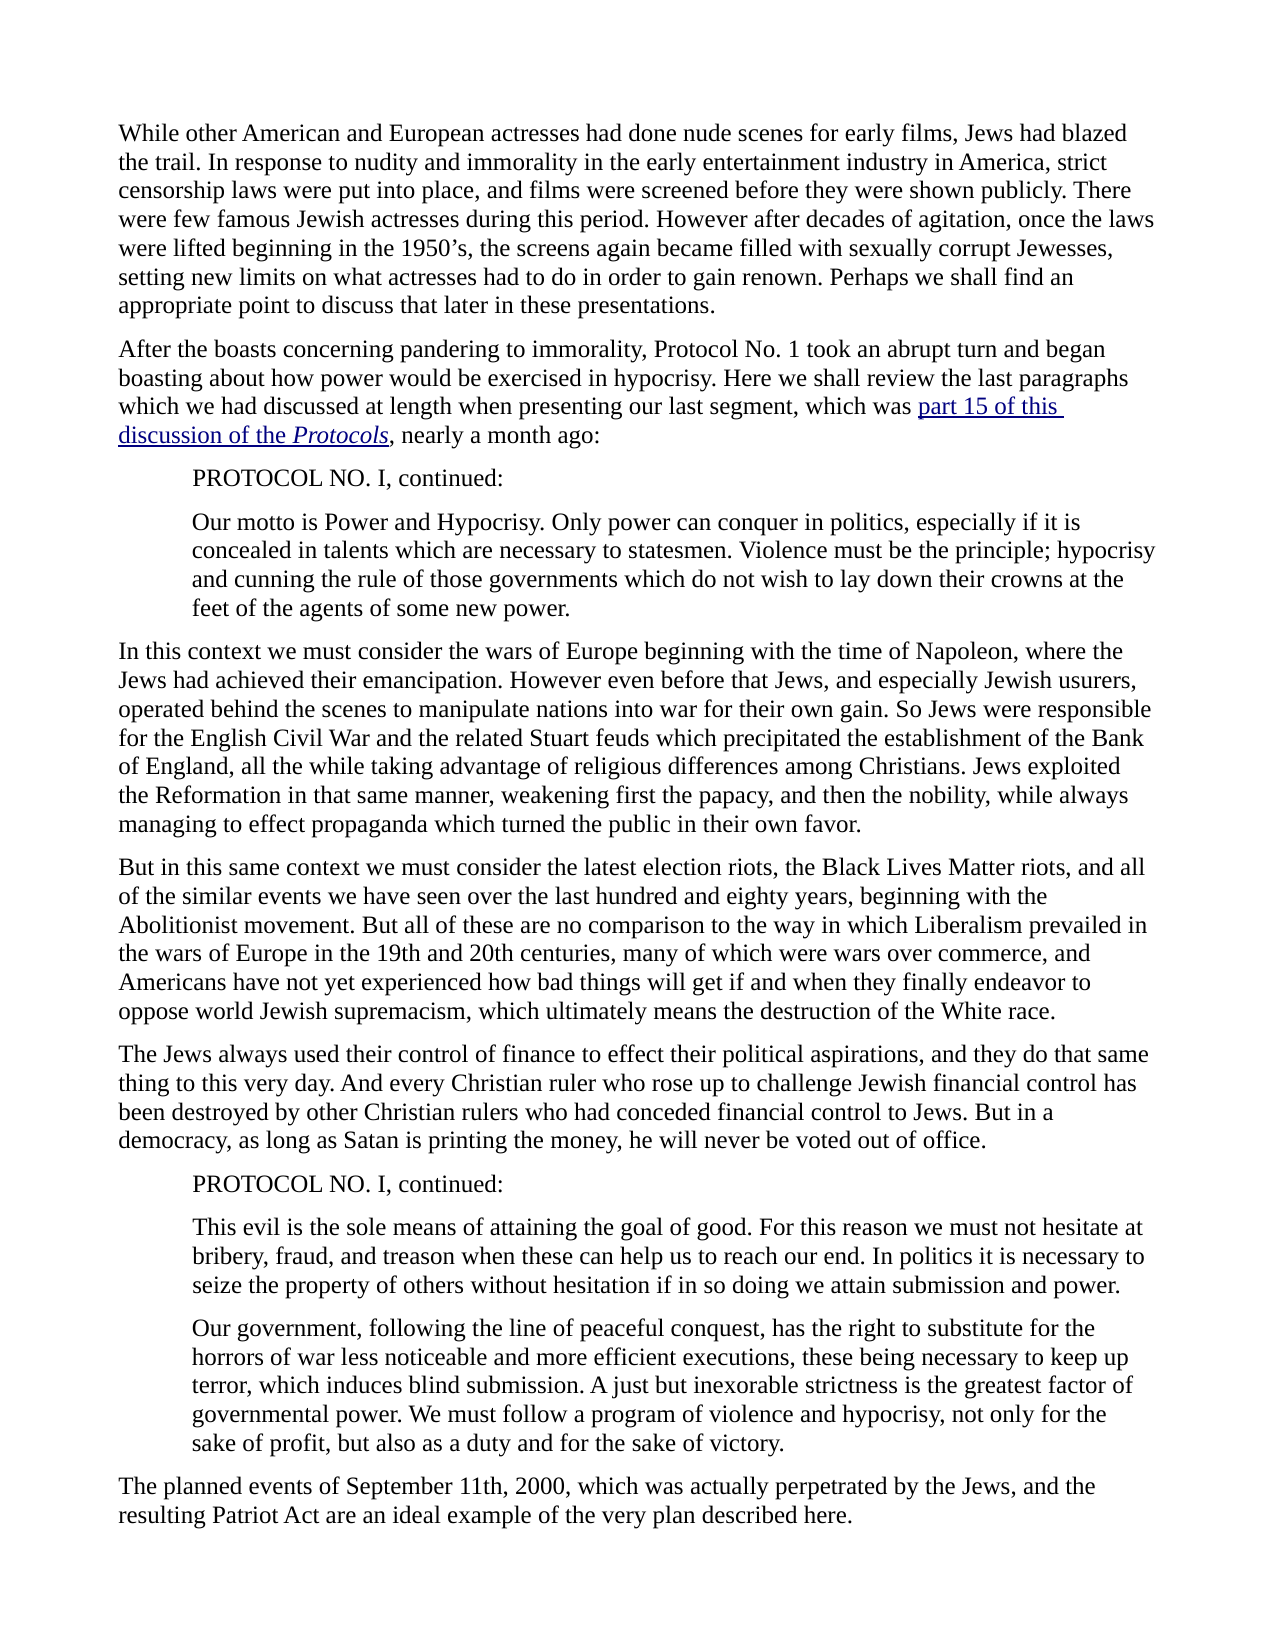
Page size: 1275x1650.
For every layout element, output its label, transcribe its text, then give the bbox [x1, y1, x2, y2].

text This evil is the sole means of attaining the goal of good. For this reason we must not hesitate at bribery, fraud, and treason when these can help us to reach our end. In politics it is necessary to seize the property of others without hesitation if in so doing we attain submission and power. [192, 1212, 1157, 1298]
text While other American and European actresses had done nude scenes for early films, Jews had blazed the trail. In response to nudity and immorality in the early entertainment industry in America, strict censorship laws were put into place, and films were screened before they were shown publicly. There were few famous Jewish actresses during this period. However after decades of agitation, once the laws were lifted beginning in the 1950’s, the screens again became filled with sexually corrupt Jewesses, setting new limits on what actresses had to do in order to gain renown. Perhaps we shall find an appropriate point to discuss that later in these presentations. [118, 118, 1157, 319]
text Our motto is Power and Hypocrisy. Only power can conquer in politics, especially if it is concealed in talents which are necessary to statesmen. Violence must be the principle; hypocrisy and cunning the rule of those governments which do not wish to lay down their crowns at the feet of the agents of some new power. [192, 507, 1157, 622]
text PROTOCOL NO. I, continued: [192, 1169, 1157, 1198]
text PROTOCOL NO. I, continued: [192, 463, 1157, 492]
text The planned events of September 11th, 2000, which was actually perpetrated by the Jews, and the resulting Patriot Act are an ideal example of the very plan described here. [118, 1471, 1157, 1529]
text Our government, following the line of peaceful conquest, has the right to substitute for the horrors of war less noticeable and more efficient executions, these being necessary to keep up terror, which induces blind submission. A just but inexorable strictness is the greatest factor of governmental power. We must follow a program of violence and hypocrisy, not only for the sake of profit, but also as a duty and for the sake of victory. [192, 1313, 1157, 1457]
text But in this same context we must consider the latest election riots, the Black Lives Matter riots, and all of the similar events we have seen over the last hundred and eighty years, beginning with the Abolitionist movement. But all of these are no comparison to the way in which Liberalism prevailed in the wars of Europe in the 19th and 20th centuries, many of which were wars over commerce, and Americans have not yet experienced how bad things will get if and when they finally endeavor to oppose world Jewish supremacism, which ultimately means the destruction of the White race. [118, 852, 1157, 1025]
text After the boasts concerning pandering to immorality, Protocol No. 1 took an abrupt turn and began boasting about how power would be exercised in hypocrisy. Here we shall review the last paragraphs which we had discussed at length when presenting our last segment, which was part 15 of this discussion of the Protocols, nearly a month ago: [118, 334, 1157, 449]
text In this context we must consider the wars of Europe beginning with the time of Napoleon, where the Jews had achieved their emancipation. However even before that Jews, and especially Jewish usurers, operated behind the scenes to manipulate nations into war for their own gain. So Jews were responsible for the English Civil War and the related Stuart feuds which precipitated the establishment of the Bank of England, all the while taking advantage of religious differences among Christians. Jews exploited the Reformation in that same manner, weakening first the papacy, and then the nobility, while always managing to effect propaganda which turned the public in their own favor. [118, 636, 1157, 838]
text The Jews always used their control of finance to effect their political aspirations, and they do that same thing to this very day. And every Christian ruler who rose up to challenge Jewish financial control has been destroyed by other Christian rulers who had conceded financial control to Jews. But in a democracy, as long as Satan is printing the money, he will never be voted out of office. [118, 1039, 1157, 1154]
